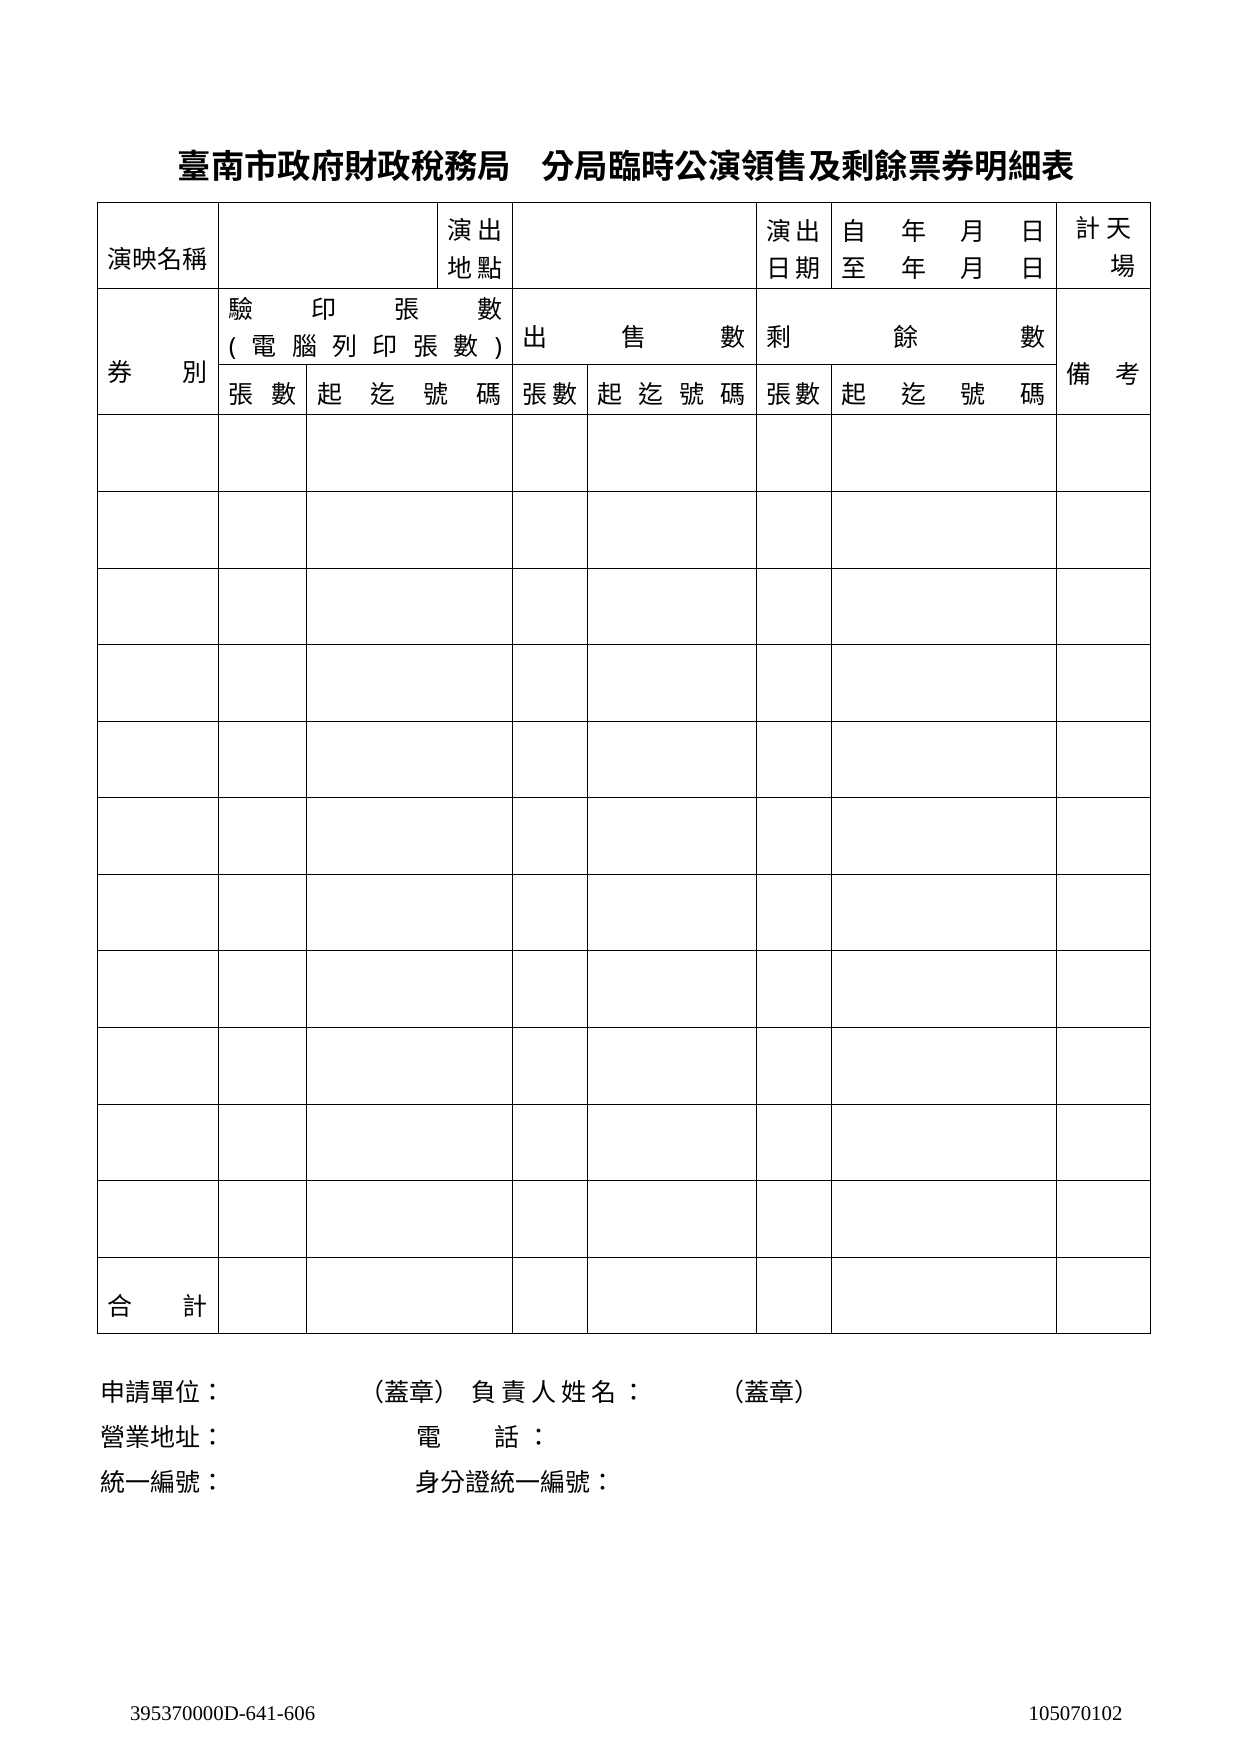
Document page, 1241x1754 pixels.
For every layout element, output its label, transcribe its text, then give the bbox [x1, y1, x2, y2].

table_cell 合計 [98, 1258, 218, 1333]
text 申請單位： （蓋章） 負責人姓名： （蓋章） [100, 1372, 1152, 1409]
table_cell [98, 645, 218, 721]
table_cell [307, 951, 512, 1027]
table_cell [588, 798, 756, 874]
text 臺南市政府財政稅務局 分局臨時公演領售及剩餘票券明細表 [100, 127, 1152, 202]
table_cell [832, 492, 1056, 567]
table_cell 券別 [98, 289, 218, 414]
table_cell [832, 645, 1056, 721]
table_cell [513, 415, 587, 491]
table_cell [307, 569, 512, 644]
table_cell [1057, 1105, 1150, 1180]
table_cell [219, 1181, 306, 1257]
table_cell [588, 875, 756, 950]
table_cell 起迄號碼 [588, 365, 756, 414]
table_cell [98, 492, 218, 567]
table_cell [1057, 569, 1150, 644]
table_cell 起迄號碼 [832, 365, 1056, 414]
table_cell [219, 1105, 306, 1180]
table_cell [1057, 722, 1150, 797]
table_cell [832, 951, 1056, 1027]
table_cell [513, 722, 587, 797]
text 統一編號： 身分證統一編號： [100, 1462, 1152, 1499]
table_cell [98, 1181, 218, 1257]
table_cell [513, 951, 587, 1027]
table_cell 張數 [513, 365, 587, 414]
table_cell [757, 1105, 831, 1180]
table_cell [588, 1105, 756, 1180]
table_cell [307, 1181, 512, 1257]
table_cell [1057, 645, 1150, 721]
table_cell [1057, 1181, 1150, 1257]
table_cell [832, 1181, 1056, 1257]
table_cell [307, 1028, 512, 1103]
table_cell [219, 645, 306, 721]
table_cell [1057, 415, 1150, 491]
text 營業地址： 電 話： [100, 1417, 1152, 1454]
table_cell 出售數 [513, 289, 756, 364]
table_cell [513, 1181, 587, 1257]
table_cell [513, 1258, 587, 1333]
table_cell [307, 1105, 512, 1180]
table_cell [307, 722, 512, 797]
table_cell [219, 1258, 306, 1333]
table_cell [219, 875, 306, 950]
table_cell [832, 1105, 1056, 1180]
table_cell [757, 722, 831, 797]
table_cell [1057, 492, 1150, 567]
table_cell [98, 569, 218, 644]
table_cell [219, 798, 306, 874]
table_cell [757, 951, 831, 1027]
table_header [513, 203, 756, 288]
table_cell [588, 1258, 756, 1333]
table_cell [588, 492, 756, 567]
table_cell [832, 798, 1056, 874]
table_cell [307, 415, 512, 491]
table_cell [757, 1258, 831, 1333]
table_cell [513, 798, 587, 874]
table_header 自 年 月 日 至 年 月 日 [832, 203, 1056, 288]
table_cell [588, 1028, 756, 1103]
table_cell [832, 875, 1056, 950]
table_cell [219, 951, 306, 1027]
table_cell [832, 722, 1056, 797]
table_cell [757, 415, 831, 491]
table_cell [219, 415, 306, 491]
table_cell 張數 [219, 365, 306, 414]
table_cell [98, 1105, 218, 1180]
table_cell [757, 645, 831, 721]
table_cell [588, 645, 756, 721]
table_cell [219, 492, 306, 567]
table_cell [98, 722, 218, 797]
table_cell [513, 1028, 587, 1103]
table_cell [219, 1028, 306, 1103]
table_cell 驗印張數 (電腦列印張數) [219, 289, 512, 364]
table_cell [513, 492, 587, 567]
table_cell [98, 875, 218, 950]
table_cell [588, 415, 756, 491]
table_cell [588, 1181, 756, 1257]
table_cell [307, 1258, 512, 1333]
table_cell [832, 569, 1056, 644]
table_cell [98, 415, 218, 491]
table_cell [832, 415, 1056, 491]
table_cell 起迄號碼 [307, 365, 512, 414]
table_cell [513, 645, 587, 721]
table_cell [757, 1181, 831, 1257]
table_cell 備考 [1057, 289, 1150, 414]
table_cell [832, 1258, 1056, 1333]
table_cell 剩餘數 [757, 289, 1056, 364]
table_cell [1057, 1028, 1150, 1103]
table_cell [98, 1028, 218, 1103]
table_cell [588, 722, 756, 797]
table_cell [98, 951, 218, 1027]
table_cell [757, 1028, 831, 1103]
table_cell [307, 875, 512, 950]
table_header [219, 203, 437, 288]
table_cell [1057, 951, 1150, 1027]
table_cell [588, 951, 756, 1027]
table_cell [219, 569, 306, 644]
table_header 演出日期 [757, 203, 831, 288]
table_header 演映名稱 [98, 203, 218, 288]
table_cell [307, 645, 512, 721]
table_header 計 天 場 [1057, 203, 1150, 288]
table_header 演出地點 [438, 203, 512, 288]
table_cell [757, 798, 831, 874]
table_cell [588, 569, 756, 644]
table_cell [98, 798, 218, 874]
table_cell [307, 492, 512, 567]
table_cell [513, 569, 587, 644]
table_cell [1057, 1258, 1150, 1333]
table_cell [307, 798, 512, 874]
table_cell [832, 1028, 1056, 1103]
table_cell [757, 569, 831, 644]
table_cell [757, 875, 831, 950]
table_cell [1057, 798, 1150, 874]
table_cell [757, 492, 831, 567]
table_cell [513, 1105, 587, 1180]
table_cell [219, 722, 306, 797]
table_cell [1057, 875, 1150, 950]
table_cell [513, 875, 587, 950]
table_cell 張數 [757, 365, 831, 414]
